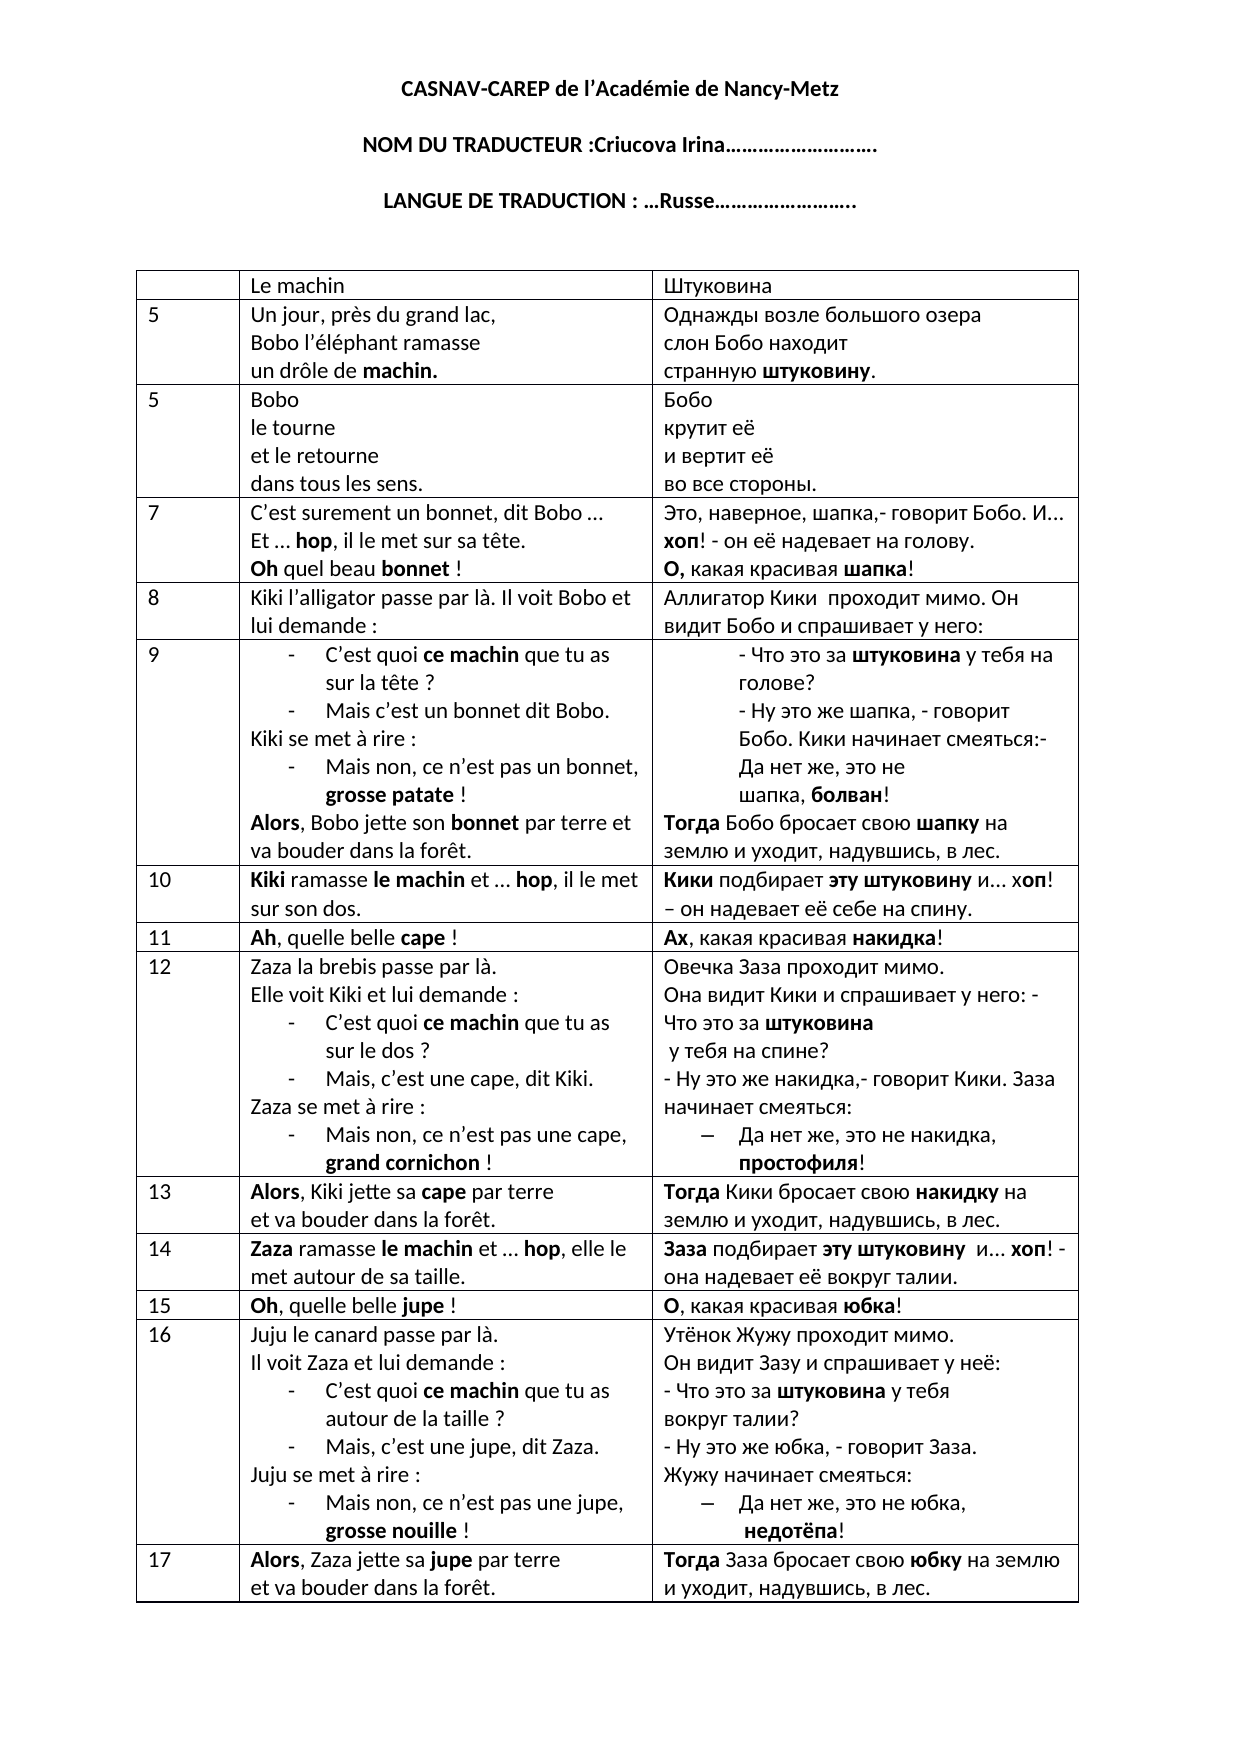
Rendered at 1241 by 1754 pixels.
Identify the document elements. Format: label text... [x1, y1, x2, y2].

table_cell Oh, quelle belle jupe ! [240, 1291, 652, 1319]
table_cell 13 [137, 1177, 239, 1233]
table_cell Zaza la brebis passe par là. Elle voit Kiki et lui demande : C’est quoi ce machin que tu as sur le dos ? Mais, c’est une cape, dit Kiki. Zaza se met à rire : Mais non, ce n’est pas une cape, grand cornichon ! [240, 952, 652, 1176]
table_cell C’est quoi ce machin que tu as sur la tête ? Mais c’est un bonnet dit Bobo. Kiki se met à rire : Mais non, ce n’est pas un bonnet, grosse patate ! Alors, Bobo jette son bonnet par terre et va bouder dans la forêt. [240, 640, 652, 864]
table_cell Un jour, près du grand lac, Bobo l’éléphant ramasse un drôle de machin. [240, 300, 652, 384]
table_cell Заза подбирает эту штуковину и... хоп! - она надевает её вокруг талии. [653, 1234, 1078, 1290]
table_cell Alors, Zaza jette sa jupe par terre et va bouder dans la forêt. [240, 1545, 652, 1601]
table_cell Тогда Кики бросает свою накидку на землю и уходит, надувшись, в лес. [653, 1177, 1078, 1233]
table_cell 12 [137, 952, 239, 1176]
table_header Le machin [240, 271, 652, 299]
table_header Штуковина [653, 271, 1078, 299]
table_cell Alors, Kiki jette sa cape par terre et va bouder dans la forêt. [240, 1177, 652, 1233]
table_cell Ах, какая красивая накидка! [653, 923, 1078, 951]
table_cell Kiki ramasse le machin et … hop, il le met sur son dos. [240, 866, 652, 922]
table_cell 9 [137, 640, 239, 864]
table_header [137, 271, 239, 299]
table_cell О, какая красивая юбка! [653, 1291, 1078, 1319]
table_cell Bobo le tourne et le retourne dans tous les sens. [240, 385, 652, 497]
table_cell 5 [137, 300, 239, 384]
table_cell Kiki l’alligator passe par là. Il voit Bobo et lui demande : [240, 583, 652, 639]
table_cell Кики подбирает эту штуковину и... хоп! – он надевает её себе на спину. [653, 866, 1078, 922]
table_cell - Что это за штуковина у тебя на голове? - Ну это же шапка, - говорит Бобо. Кики начинает смеяться:- Да нет же, это не шапка, болван! Тогда Бобо бросает свою шапку на землю и уходит, надувшись, в лес. [653, 640, 1078, 864]
table_cell 16 [137, 1320, 239, 1544]
table_cell 10 [137, 866, 239, 922]
table_cell C’est surement un bonnet, dit Bobo … Et … hop, il le met sur sa tête. Oh quel beau bonnet ! [240, 498, 652, 582]
table_cell 15 [137, 1291, 239, 1319]
table_cell Однажды возле большого озера слон Бобо находит странную штуковину. [653, 300, 1078, 384]
table_cell Бобо крутит её и вертит её во все стороны. [653, 385, 1078, 497]
table_cell Утёнок Жужу проходит мимо. Он видит Зазу и спрашивает у неё: - Что это за штуковина у тебя вокруг талии? - Ну это же юбка, - говорит Заза. Жужу начинает смеяться: Да нет же, это не юбка, недотёпа! [653, 1320, 1078, 1544]
table_cell 11 [137, 923, 239, 951]
table_cell Это, наверное, шапка,- говорит Бобо. И... хоп! - он её надевает на голову. О, какая красивая шапка! [653, 498, 1078, 582]
table_cell Овечка Заза проходит мимо. Она видит Кики и спрашивает у него: - Что это за штуковина у тебя на спине? - Ну это же накидка,- говорит Кики. Заза начинает смеяться: Да нет же, это не накидка, простофиля! [653, 952, 1078, 1176]
table_cell 8 [137, 583, 239, 639]
table_cell Тогда Заза бросает свою юбку на землю и уходит, надувшись, в лес. [653, 1545, 1078, 1601]
table_cell 14 [137, 1234, 239, 1290]
table_cell Ah, quelle belle cape ! [240, 923, 652, 951]
table_cell Zaza ramasse le machin et … hop, elle le met autour de sa taille. [240, 1234, 652, 1290]
table_cell 7 [137, 498, 239, 582]
table_cell 5 [137, 385, 239, 497]
table_cell 17 [137, 1545, 239, 1601]
table_cell Juju le canard passe par là. Il voit Zaza et lui demande : C’est quoi ce machin que tu as autour de la taille ? Mais, c’est une jupe, dit Zaza. Juju se met à rire : Mais non, ce n’est pas une jupe, grosse nouille ! [240, 1320, 652, 1544]
table_cell Аллигатор Кики проходит мимо. Он видит Бобо и спрашивает у него: [653, 583, 1078, 639]
